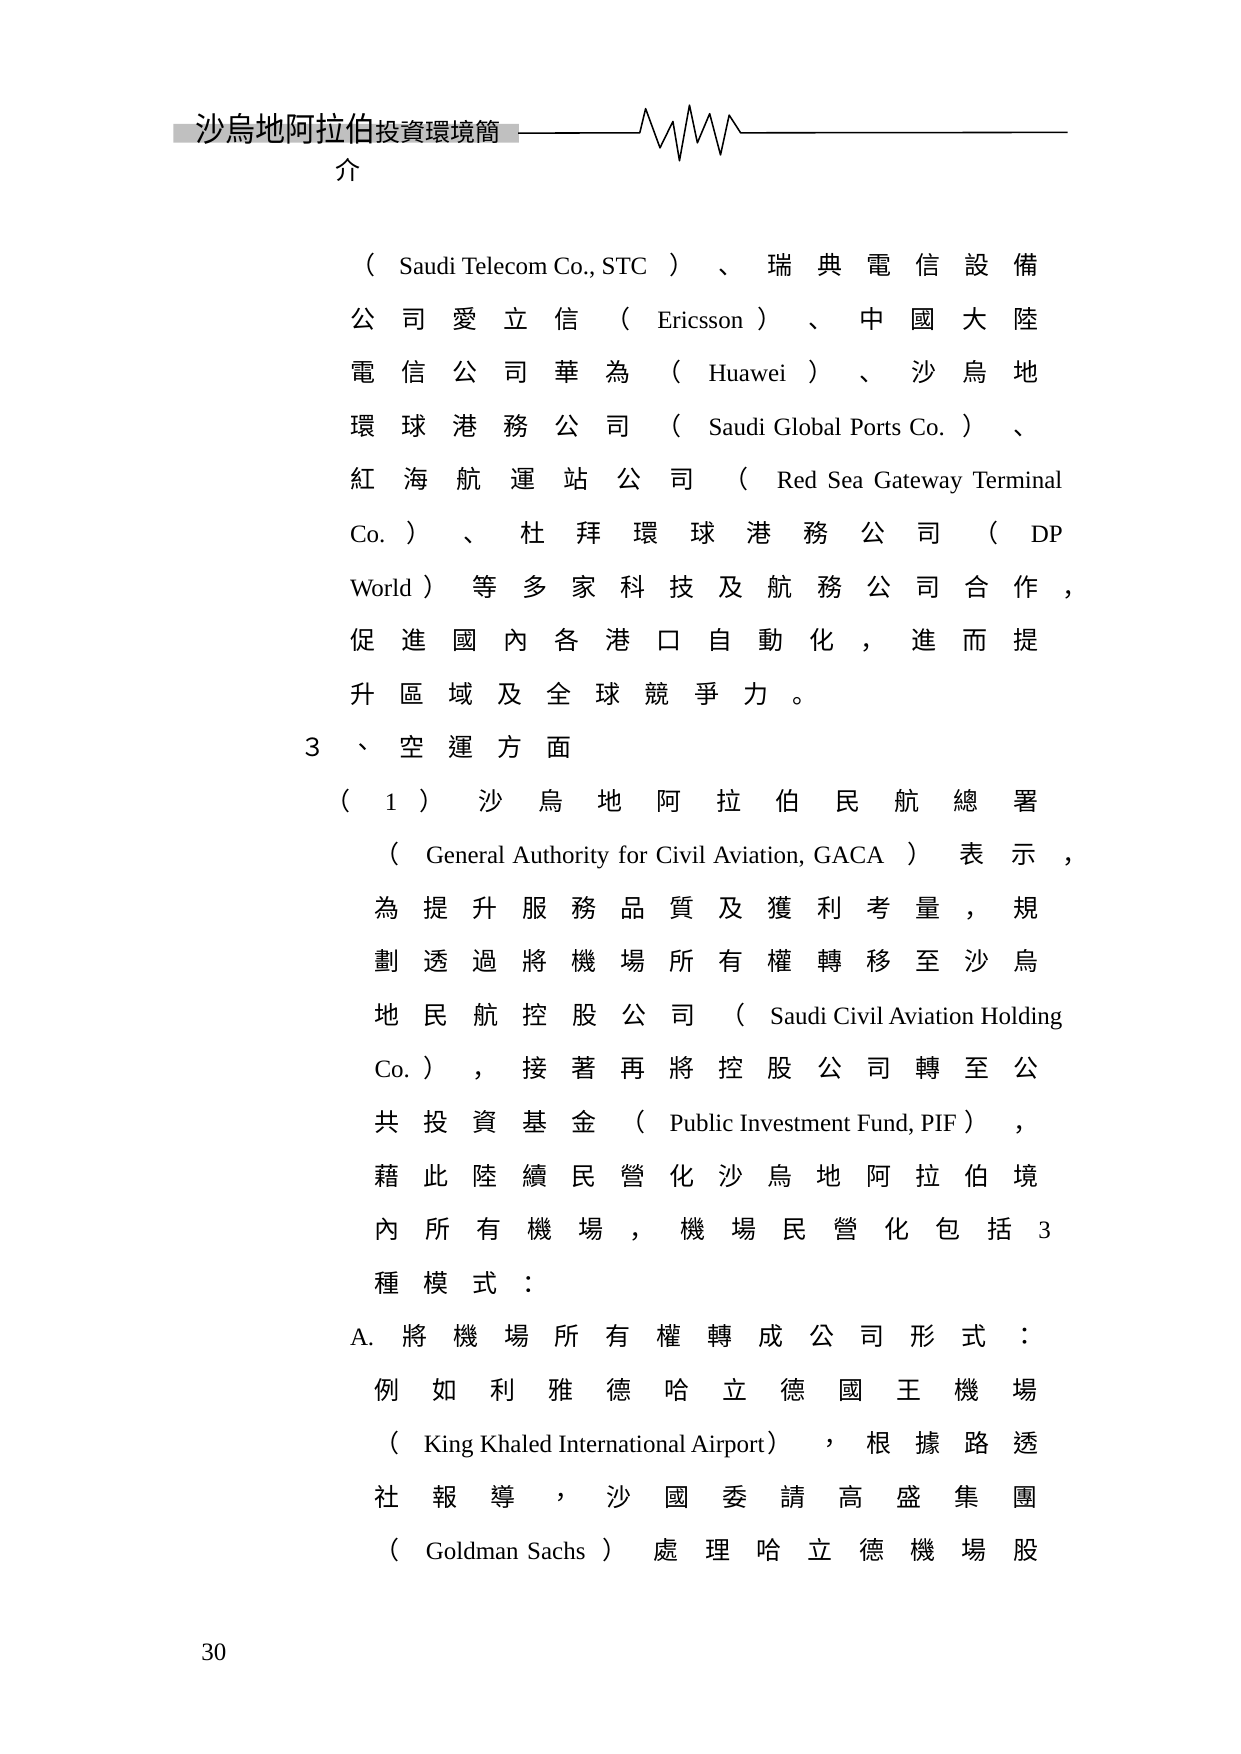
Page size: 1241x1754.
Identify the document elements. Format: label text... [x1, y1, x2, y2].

text ３、空運方面 [276, 719, 1063, 773]
text A. 將機場所有權轉成公司形式：例如利雅德哈立德國王機場（King Khaled International Airport），根據路透社報導，沙國委請高盛集團（Goldman Sachs）處理哈立德機場股 [325, 1308, 1063, 1576]
text 該局表示，沙烏地2021年整體港口轉運量成長35%，目標於2030年前將整體港口使用率提升至70%，並使沙烏地港運在區域市占率提升45%，該局並於2022年3月20日推出智慧港口發展計畫（Smart Ports initiative），將與沙烏地電信公司（Saudi Telecom Co., STC）、瑞典電信設備公司愛立信（Ericsson）、中國大陸電信公司華為（Huawei）、沙烏地環球港務公司（Saudi Global Ports Co.）、紅海航運站公司（Red Sea Gateway Terminal Co.）、杜拜環球港務公司（DP World）等多家科技及航務公司合作，促進國內各港口自動化，進而提升區域及全球競爭力。 [325, 237, 1063, 719]
text （1）沙烏地阿拉伯民航總署（General Authority for Civil Aviation, GACA）表示，為提升服務品質及獲利考量，規劃透過將機場所有權轉移至沙烏地民航控股公司（Saudi Civil Aviation Holding Co.），接著再將控股公司轉至公共投資基金（Public Investment Fund, PIF），藉此陸續民營化沙烏地阿拉伯境內所有機場，機場民營化包括3種模式： [301, 773, 1063, 1308]
